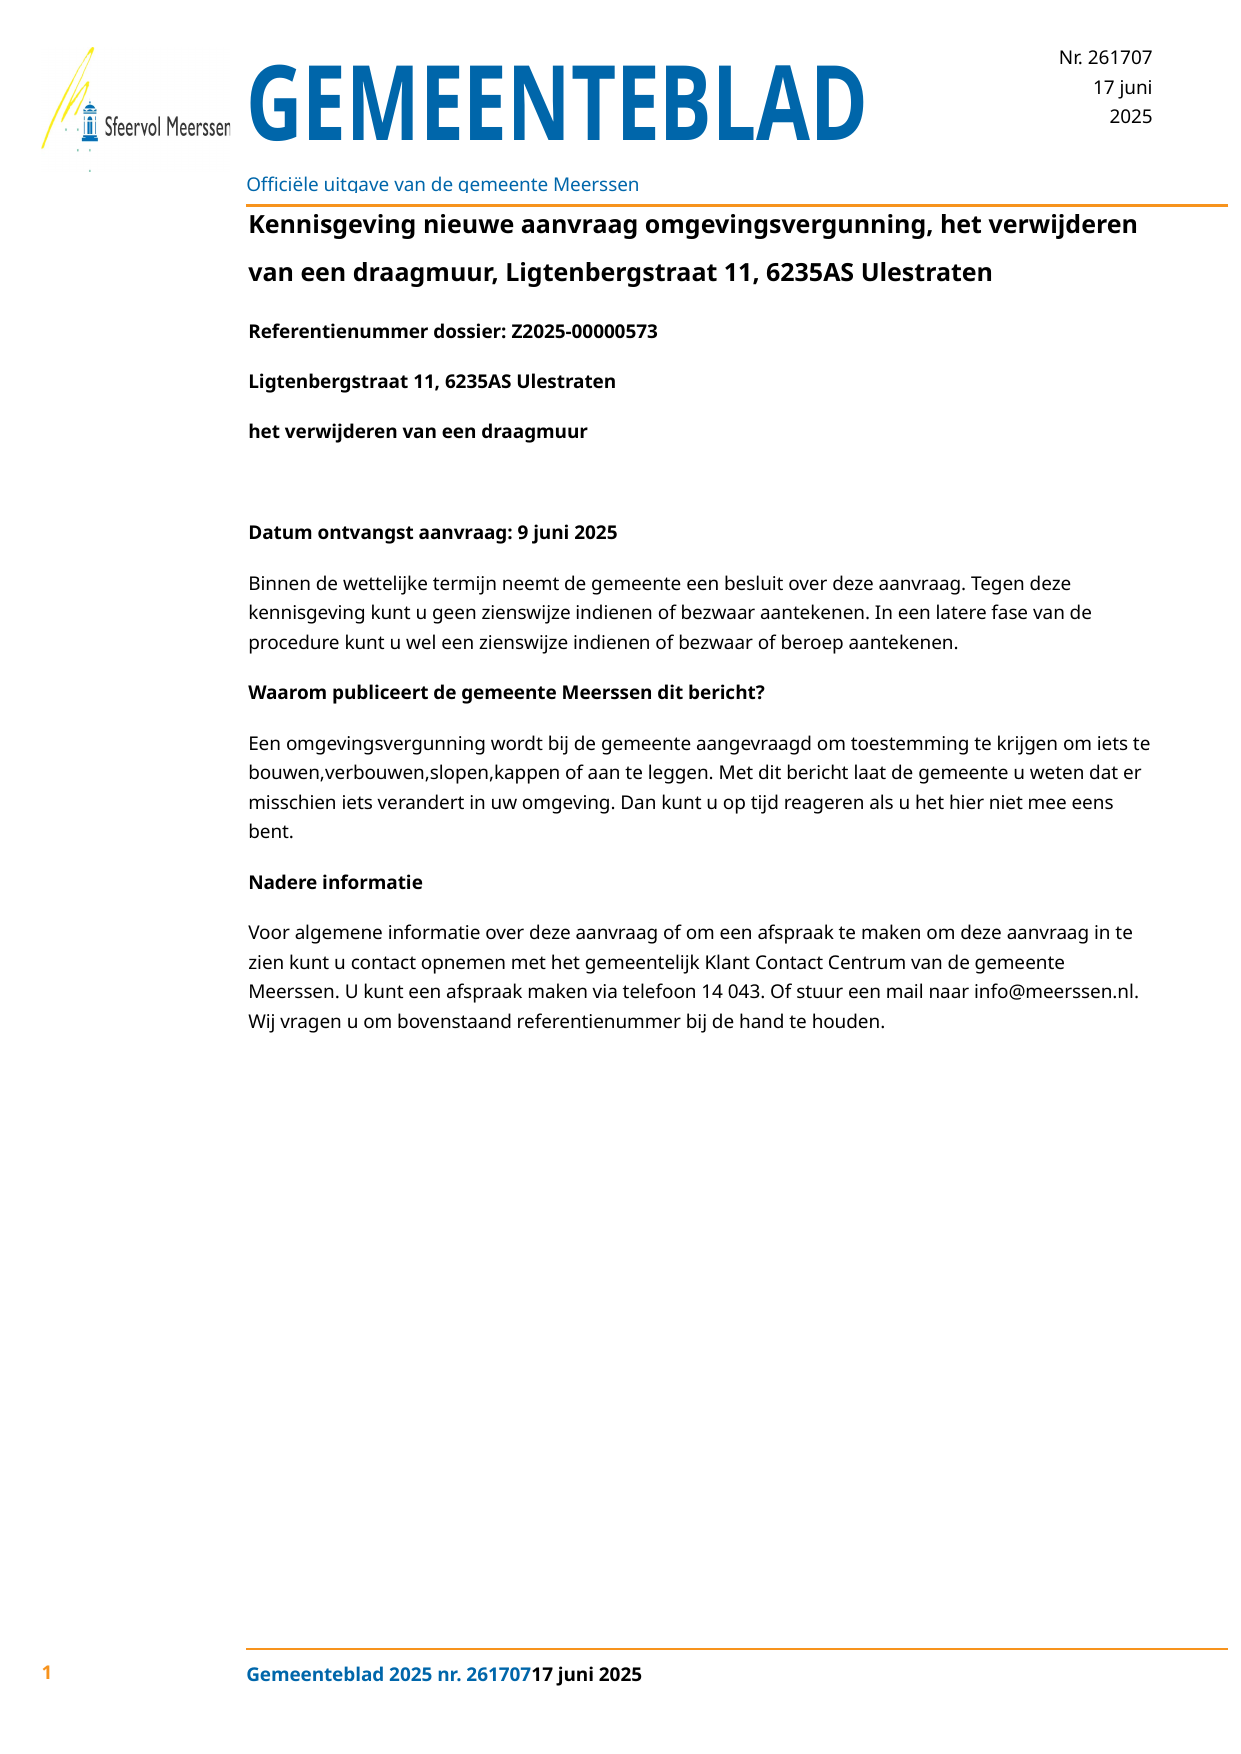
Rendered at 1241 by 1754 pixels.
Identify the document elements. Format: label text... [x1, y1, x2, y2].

text Voor algemene informatie over deze aanvraag of om een afspraak te maken om deze aanvraag in te zien kunt u contact opnemen met het gemeentelijk Klant Contact Centrum van de gemeente Meerssen. U kunt een afspraak maken via telefoon 14 043. Of stuur een mail naar info@meerssen.nl. Wij vragen u om bovenstaand referentienummer bij de hand te houden. [248, 919, 1152, 1034]
text Kennisgeving nieuwe aanvraag omgevingsvergunning, het verwijderen van een draagmuur, Ligtenbergstraat 11, 6235AS Ulestraten [248, 207, 1152, 288]
text Een omgevingsvergunning wordt bij de gemeente aangevraagd om toestemming te krijgen om iets te bouwen,verbouwen,slopen,kappen of aan te leggen. Met dit bericht laat de gemeente u weten dat er misschien iets verandert in uw omgeving. Dan kunt u op tijd reageren als u het hier niet mee eens bent. [248, 730, 1152, 844]
text Datum ontvangst aanvraag: 9 juni 2025 [248, 519, 1152, 545]
text Referentienummer dossier: Z2025-00000573 [248, 318, 1152, 344]
text Binnen de wettelijke termijn neemt de gemeente een besluit over deze aanvraag. Tegen deze kennisgeving kunt u geen zienswijze indienen of bezwaar aantekenen. In een latere fase van de procedure kunt u wel een zienswijze indienen of bezwaar of beroep aantekenen. [248, 570, 1152, 655]
text het verwijderen van een draagmuur [248, 419, 1152, 444]
text Nadere informatie [248, 869, 1152, 895]
picture [41, 47, 231, 172]
text Waarom publiceert de gemeente Meerssen dit bericht? [248, 679, 1152, 705]
text Ligtenbergstraat 11, 6235AS Ulestraten [248, 368, 1152, 394]
